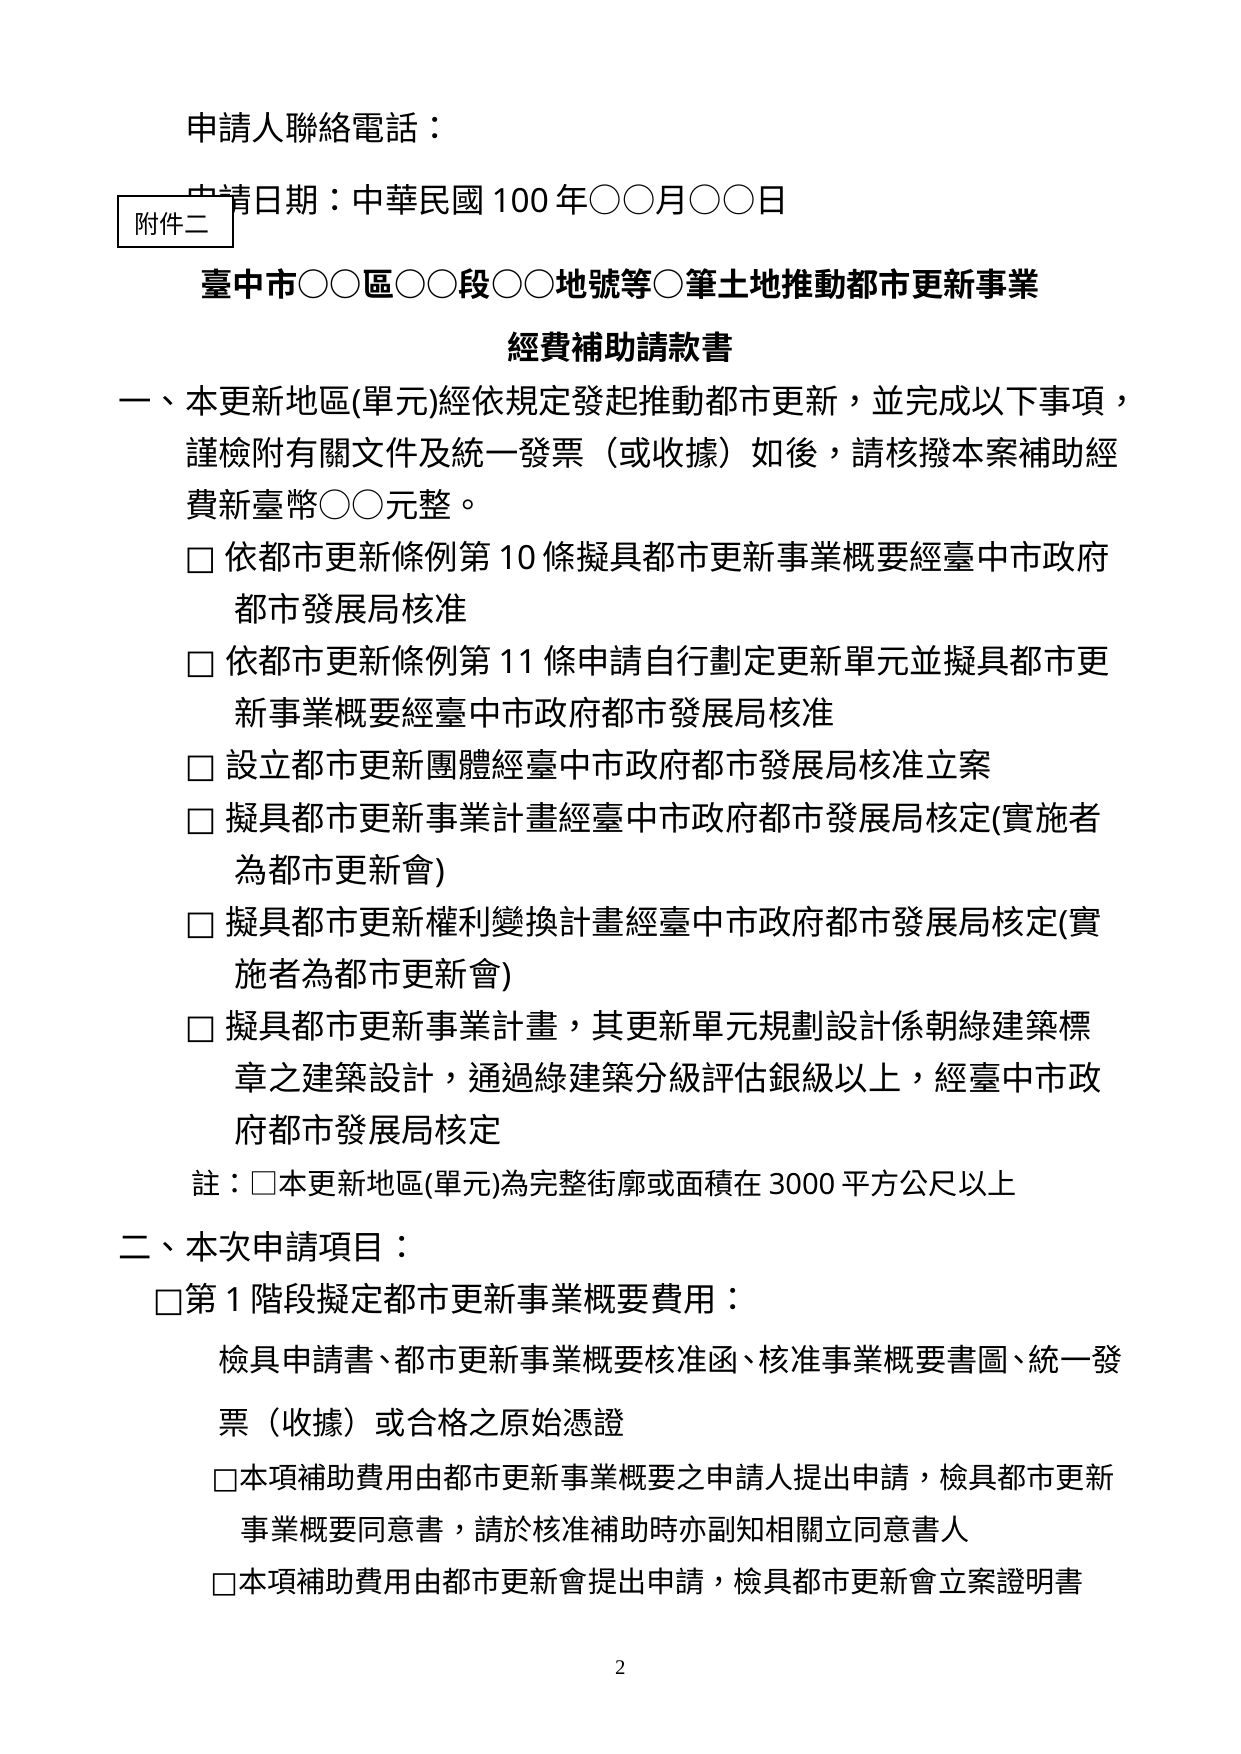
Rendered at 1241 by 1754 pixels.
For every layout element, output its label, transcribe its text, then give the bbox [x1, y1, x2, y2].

text 臺中市○○區○○段○○地號等○筆土地推動都市更新事業 [119, 197, 232, 246]
text □本項補助費用由都市更新會提出申請，檢具都市更新會立案證明書 [196, 1551, 1122, 1603]
text 檢具申請書、都市更新事業概要核准函、核准事業概要書圖、統一發票（收據）或合格之原始憑證 [218, 1322, 1122, 1447]
text 二、本次申請項目： [118, 1217, 1122, 1269]
text 一、本更新地區(單元)經依規定發起推動都市更新，並完成以下事項，謹檢附有關文件及統一發票（或收據）如後，請核撥本案補助經費新臺幣○○元整。 [118, 372, 1122, 528]
text □ 設立都市更新團體經臺中市政府都市發展局核准立案 [151, 736, 1122, 788]
text 申請日期：中華民國100年○○月○○日 [118, 174, 1122, 222]
text □ 依都市更新條例第10條擬具都市更新事業概要經臺中市政府都市發展局核准 [184, 528, 1122, 632]
text □ 擬具都市更新事業計畫，其更新單元規劃設計係朝綠建築標章之建築設計，通過綠建築分級評估銀級以上，經臺中市政府都市發展局核定 [184, 997, 1122, 1153]
text □ 依都市更新條例第11條申請自行劃定更新單元並擬具都市更新事業概要經臺中市政府都市發展局核准 [184, 632, 1122, 736]
text 註：□本更新地區(單元)為完整街廓或面積在3000平方公尺以上 [118, 1153, 1122, 1205]
text □ 擬具都市更新權利變換計畫經臺中市政府都市發展局核定(實施者為都市更新會) [184, 892, 1122, 997]
text □ 擬具都市更新事業計畫經臺中市政府都市發展局核定(實施者為都市更新會) [184, 788, 1122, 892]
text 申請人聯絡電話： [118, 102, 1122, 150]
text 臺中市○○區○○段○○地號等○筆土地推動都市更新事業 [118, 247, 1122, 309]
text □第1階段擬定都市更新事業概要費用： [118, 1269, 1116, 1322]
text 附件二 [134, 204, 217, 238]
text 經費補助請款書 [118, 309, 1122, 372]
text □本項補助費用由都市更新事業概要之申請人提出申請，檢具都市更新事業概要同意書，請於核准補助時亦副知相關立同意書人 [211, 1447, 1122, 1551]
